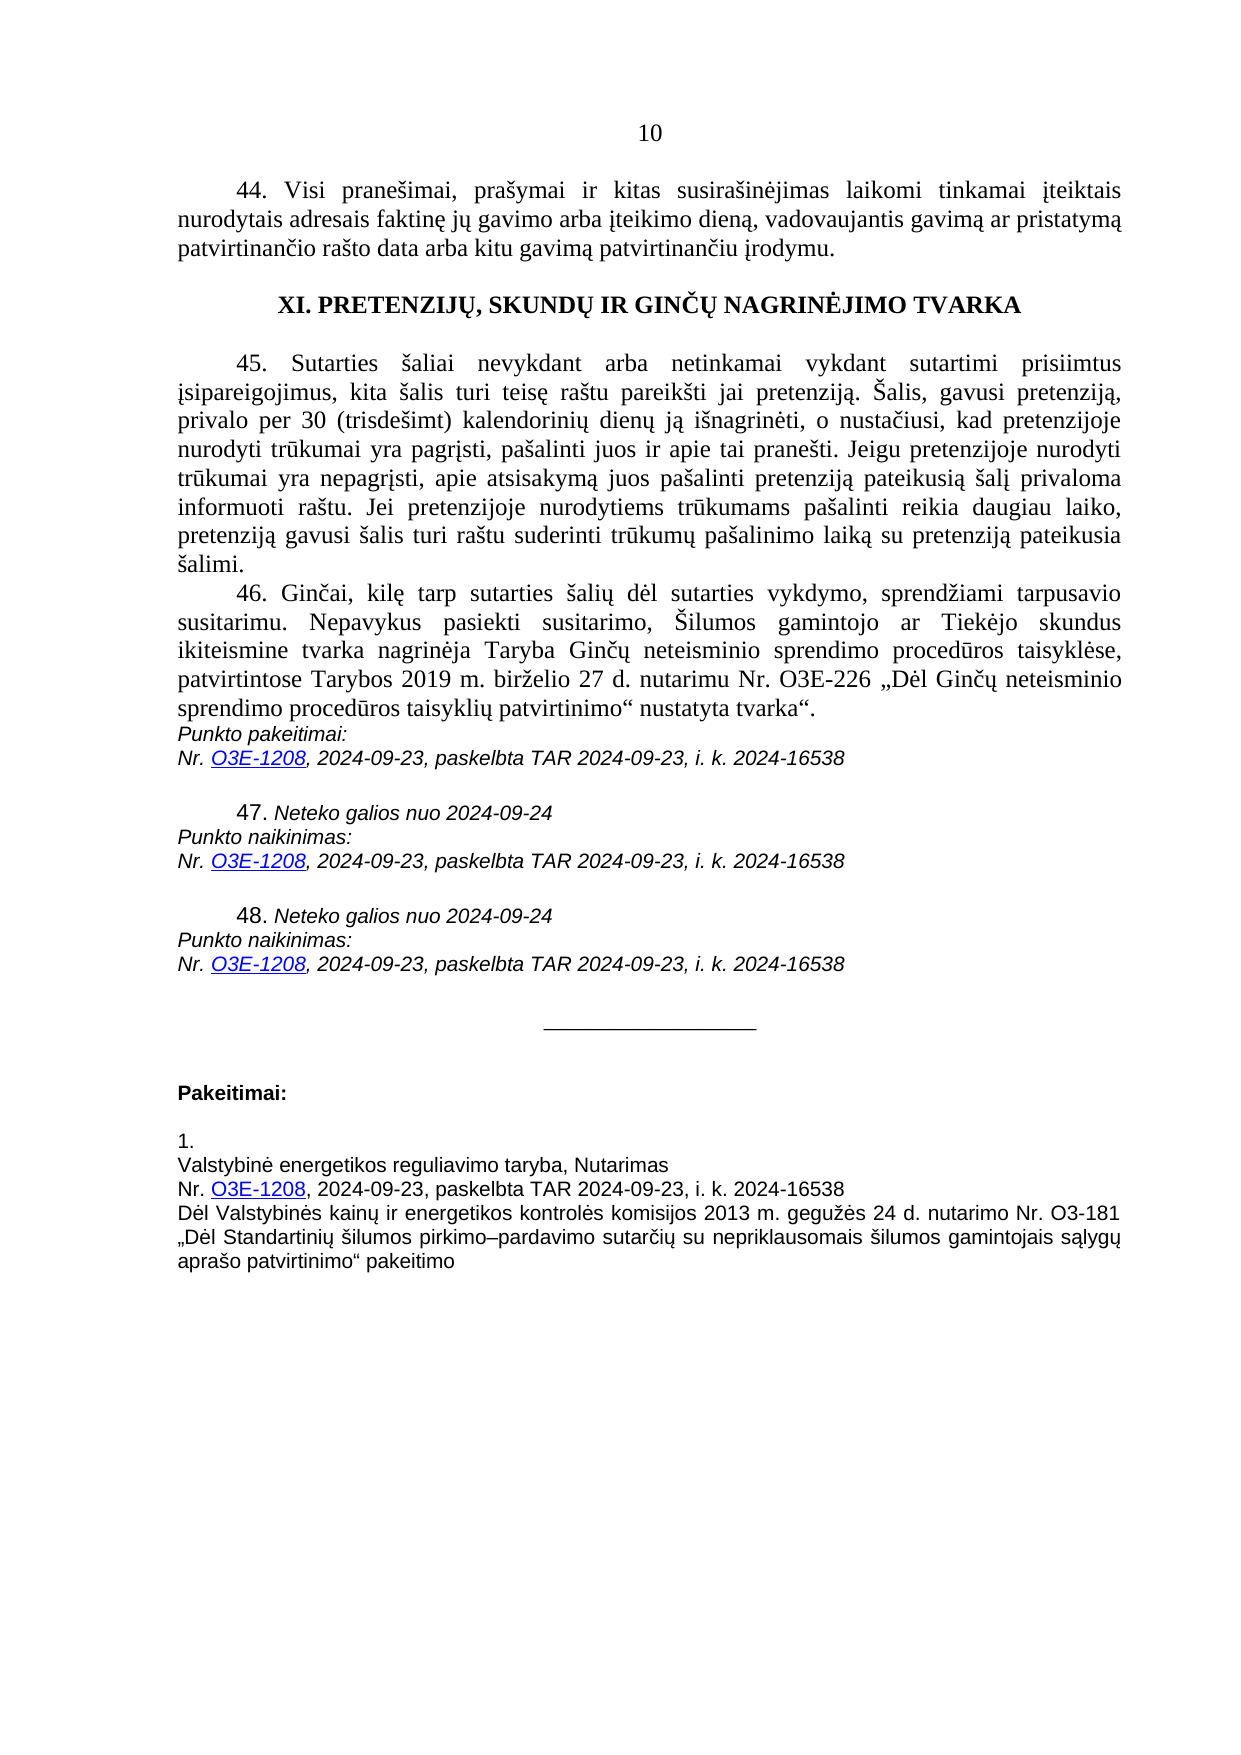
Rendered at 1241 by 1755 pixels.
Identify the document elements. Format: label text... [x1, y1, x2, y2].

text Dėl Valstybinės kainų ir energetikos kontrolės komisijos 2013 m. gegužės 24 d. nutarimo Nr. O3-181 „Dėl Standartinių šilumos pirkimo–pardavimo sutarčių su nepriklausomais šilumos gamintojais sąlygų aprašo patvirtinimo“ pakeitimo [177, 1201, 1122, 1273]
text Nr. O3E-1208, 2024-09-23, paskelbta TAR 2024-09-23, i. k. 2024-16538 [177, 1177, 1122, 1201]
text Nr. O3E-1208, 2024-09-23, paskelbta TAR 2024-09-23, i. k. 2024-16538 [177, 746, 1122, 770]
text Nr. O3E-1208, 2024-09-23, paskelbta TAR 2024-09-23, i. k. 2024-16538 [177, 952, 1122, 976]
text Pakeitimai: [177, 1081, 1122, 1105]
text Valstybinė energetikos reguliavimo taryba, Nutarimas [177, 1153, 1122, 1177]
text _________________ [177, 1004, 1122, 1033]
text Nr. O3E-1208, 2024-09-23, paskelbta TAR 2024-09-23, i. k. 2024-16538 [177, 849, 1122, 873]
text 44. Visi pranešimai, prašymai ir kitas susirašinėjimas laikomi tinkamai įteiktais nurodytais adresais faktinę jų gavimo arba įteikimo dieną, vadovaujantis gavimą ar pristatymą patvirtinančio rašto data arba kitu gavimą patvirtinančiu įrodymu. [177, 176, 1122, 262]
text 48. Neteko galios nuo 2024-09-24 [177, 902, 1122, 928]
text 45. Sutarties šaliai nevykdant arba netinkamai vykdant sutartimi prisiimtus įsipareigojimus, kita šalis turi teisę raštu pareikšti jai pretenziją. Šalis, gavusi pretenziją, privalo per 30 (trisdešimt) kalendorinių dienų ją išnagrinėti, o nustačiusi, kad pretenzijoje nurodyti trūkumai yra pagrįsti, pašalinti juos ir apie tai pranešti. Jeigu pretenzijoje nurodyti trūkumai yra nepagrįsti, apie atsisakymą juos pašalinti pretenziją pateikusią šalį privaloma informuoti raštu. Jei pretenzijoje nurodytiems trūkumams pašalinti reikia daugiau laiko, pretenziją gavusi šalis turi raštu suderinti trūkumų pašalinimo laiką su pretenziją pateikusia šalimi. [177, 348, 1122, 578]
text 47. Neteko galios nuo 2024-09-24 [177, 798, 1122, 825]
text XI. PRETENZIJŲ, SKUNDŲ IR GINČŲ NAGRINĖJIMO TVARKA [177, 291, 1122, 319]
text Punkto naikinimas: [177, 825, 1122, 849]
text Punkto naikinimas: [177, 928, 1122, 952]
text 46. Ginčai, kilę tarp sutarties šalių dėl sutarties vykdymo, sprendžiami tarpusavio susitarimu. Nepavykus pasiekti susitarimo, Šilumos gamintojo ar Tiekėjo skundus ikiteismine tvarka nagrinėja Taryba Ginčų neteisminio sprendimo procedūros taisyklėse, patvirtintose Tarybos 2019 m. birželio 27 d. nutarimu Nr. O3E-226 „Dėl Ginčų neteisminio sprendimo procedūros taisyklių patvirtinimo“ nustatyta tvarka“. [177, 578, 1122, 722]
text Punkto pakeitimai: [177, 722, 1122, 746]
text 1. [177, 1129, 1122, 1153]
